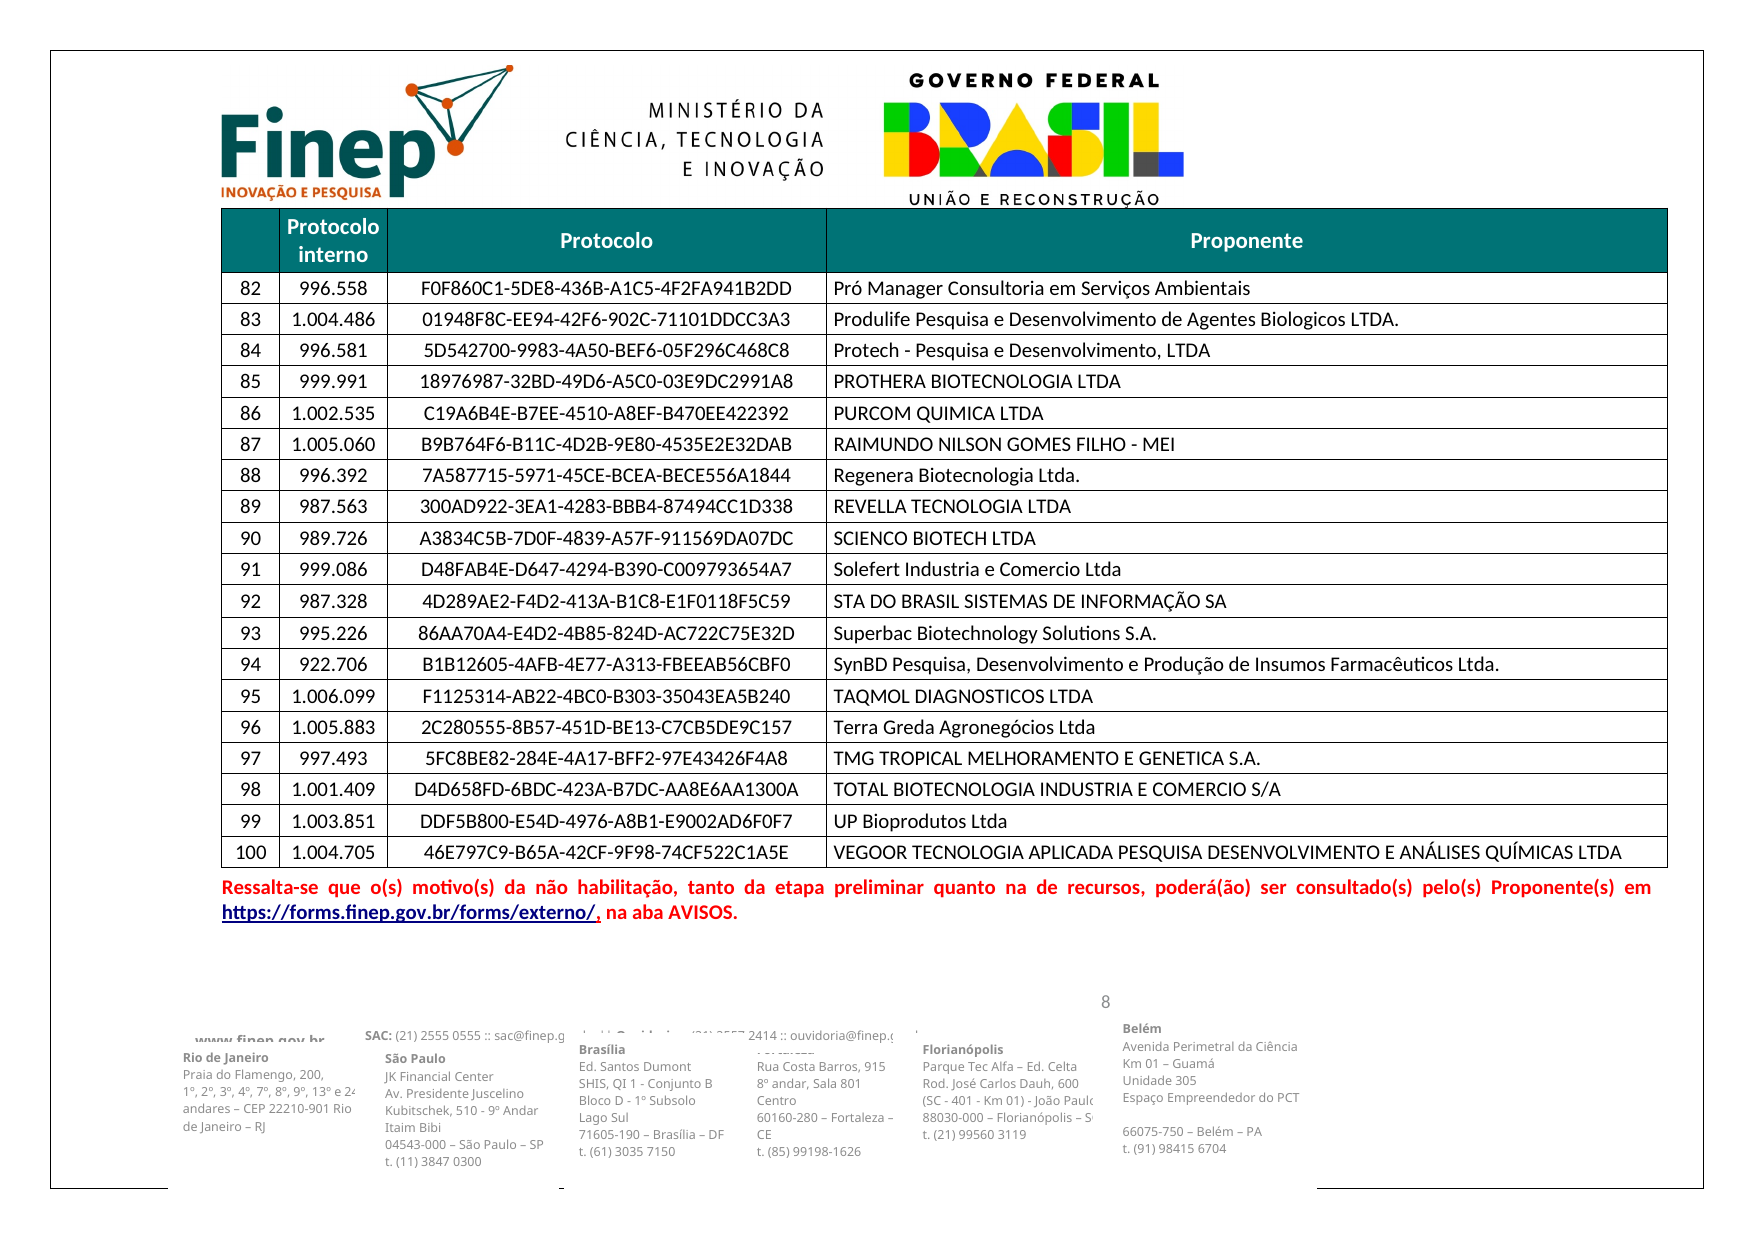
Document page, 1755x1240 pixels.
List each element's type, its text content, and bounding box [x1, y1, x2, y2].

table_cell Produlife Pesquisa e Desenvolvimento de Agentes Biologicos LTDA. [827, 304, 1667, 334]
table_cell B1B12605-4AFB-4E77-A313-FBEEAB56CBF0 [388, 649, 826, 679]
table_cell 7A587715-5971-45CE-BCEA-BECE556A1844 [388, 460, 826, 490]
table_cell Regenera Biotecnologia Ltda. [827, 460, 1667, 490]
table_cell TMG TROPICAL MELHORAMENTO E GENETICA S.A. [827, 743, 1667, 773]
table_cell B9B764F6-B11C-4D2B-9E80-4535E2E32DAB [388, 429, 826, 459]
table_cell STA DO BRASIL SISTEMAS DE INFORMAÇÃO SA [827, 585, 1667, 617]
table_cell DDF5B800-E54D-4976-A8B1-E9002AD6F0F7 [388, 805, 826, 836]
table_cell UP Bioprodutos Ltda [827, 805, 1667, 836]
table_cell 999.991 [280, 366, 387, 397]
table_cell 300AD922-3EA1-4283-BBB4-87494CC1D338 [388, 491, 826, 522]
table_cell VEGOOR TECNOLOGIA APLICADA PESQUISA DESENVOLVIMENTO E ANÁLISES QUÍMICAS LTDA [827, 837, 1667, 867]
table_header Protocolo [388, 209, 826, 272]
table_cell 987.328 [280, 585, 387, 617]
table_cell 01948F8C-EE94-42F6-902C-71101DDCC3A3 [388, 304, 826, 334]
table_cell 996.392 [280, 460, 387, 490]
table_cell 86 [222, 398, 279, 428]
table_cell 95 [222, 680, 279, 711]
table_cell D4D658FD-6BDC-423A-B7DC-AA8E6AA1300A [388, 774, 826, 804]
table_cell F0F860C1-5DE8-436B-A1C5-4F2FA941B2DD [388, 273, 826, 303]
table_cell PROTHERA BIOTECNOLOGIA LTDA [827, 366, 1667, 397]
table_cell 1.001.409 [280, 774, 387, 804]
table_cell TAQMOL DIAGNOSTICOS LTDA [827, 680, 1667, 711]
table_cell Superbac Biotechnology Solutions S.A. [827, 618, 1667, 648]
table_cell 5D542700-9983-4A50-BEF6-05F296C468C8 [388, 335, 826, 365]
table_cell 18976987-32BD-49D6-A5C0-03E9DC2991A8 [388, 366, 826, 397]
table_cell A3834C5B-7D0F-4839-A57F-911569DA07DC [388, 523, 826, 553]
table_cell SCIENCO BIOTECH LTDA [827, 523, 1667, 553]
table_cell 997.493 [280, 743, 387, 773]
table_cell 88 [222, 460, 279, 490]
table_cell 91 [222, 554, 279, 584]
table_header [222, 209, 279, 272]
table_cell 82 [222, 273, 279, 303]
table_cell 99 [222, 805, 279, 836]
table_cell SynBD Pesquisa, Desenvolvimento e Produção de Insumos Farmacêuticos Ltda. [827, 649, 1667, 679]
table_cell 46E797C9-B65A-42CF-9F98-74CF522C1A5E [388, 837, 826, 867]
table_cell 4D289AE2-F4D2-413A-B1C8-E1F0118F5C59 [388, 585, 826, 617]
table_cell 100 [222, 837, 279, 867]
table_cell 5FC8BE82-284E-4A17-BFF2-97E43426F4A8 [388, 743, 826, 773]
table_cell 1.005.883 [280, 712, 387, 742]
table_cell 1.005.060 [280, 429, 387, 459]
table_cell 1.004.705 [280, 837, 387, 867]
table_cell Terra Greda Agronegócios Ltda [827, 712, 1667, 742]
table_cell 89 [222, 491, 279, 522]
table_cell PURCOM QUIMICA LTDA [827, 398, 1667, 428]
table_cell 1.002.535 [280, 398, 387, 428]
table_cell F1125314-AB22-4BC0-B303-35043EA5B240 [388, 680, 826, 711]
table_cell Solefert Industria e Comercio Ltda [827, 554, 1667, 584]
table_cell 999.086 [280, 554, 387, 584]
text Ressalta-se que o(s) motivo(s) da não habilitação, tanto da etapa preliminar quanto na de recursos, poderá(ão) ser consultado(s) pelo(s) Proponente(s) em https://forms.finep.gov.br/forms/externo/, na aba AVISOS. [222, 874, 1654, 925]
table_header Proponente [827, 209, 1667, 272]
table_cell 84 [222, 335, 279, 365]
table_cell 93 [222, 618, 279, 648]
table_cell 1.006.099 [280, 680, 387, 711]
table_cell 922.706 [280, 649, 387, 679]
table_cell 92 [222, 585, 279, 617]
table_cell 86AA70A4-E4D2-4B85-824D-AC722C75E32D [388, 618, 826, 648]
table_cell 987.563 [280, 491, 387, 522]
table_cell 90 [222, 523, 279, 553]
table_cell Protech - Pesquisa e Desenvolvimento, LTDA [827, 335, 1667, 365]
table_cell 996.581 [280, 335, 387, 365]
table_cell 1.003.851 [280, 805, 387, 836]
table_cell TOTAL BIOTECNOLOGIA INDUSTRIA E COMERCIO S/A [827, 774, 1667, 804]
table_header Protocolo interno [280, 209, 387, 272]
table_cell 97 [222, 743, 279, 773]
table_cell 995.226 [280, 618, 387, 648]
table_cell Pró Manager Consultoria em Serviços Ambientais [827, 273, 1667, 303]
table_cell 87 [222, 429, 279, 459]
table_cell D48FAB4E-D647-4294-B390-C009793654A7 [388, 554, 826, 584]
table_cell 989.726 [280, 523, 387, 553]
table_cell 996.558 [280, 273, 387, 303]
table_cell 94 [222, 649, 279, 679]
table_cell C19A6B4E-B7EE-4510-A8EF-B470EE422392 [388, 398, 826, 428]
table_cell 2C280555-8B57-451D-BE13-C7CB5DE9C157 [388, 712, 826, 742]
table_cell 1.004.486 [280, 304, 387, 334]
table_cell 85 [222, 366, 279, 397]
table_cell REVELLA TECNOLOGIA LTDA [827, 491, 1667, 522]
table_cell 98 [222, 774, 279, 804]
table_cell RAIMUNDO NILSON GOMES FILHO - MEI [827, 429, 1667, 459]
table_cell 96 [222, 712, 279, 742]
table_cell 83 [222, 304, 279, 334]
